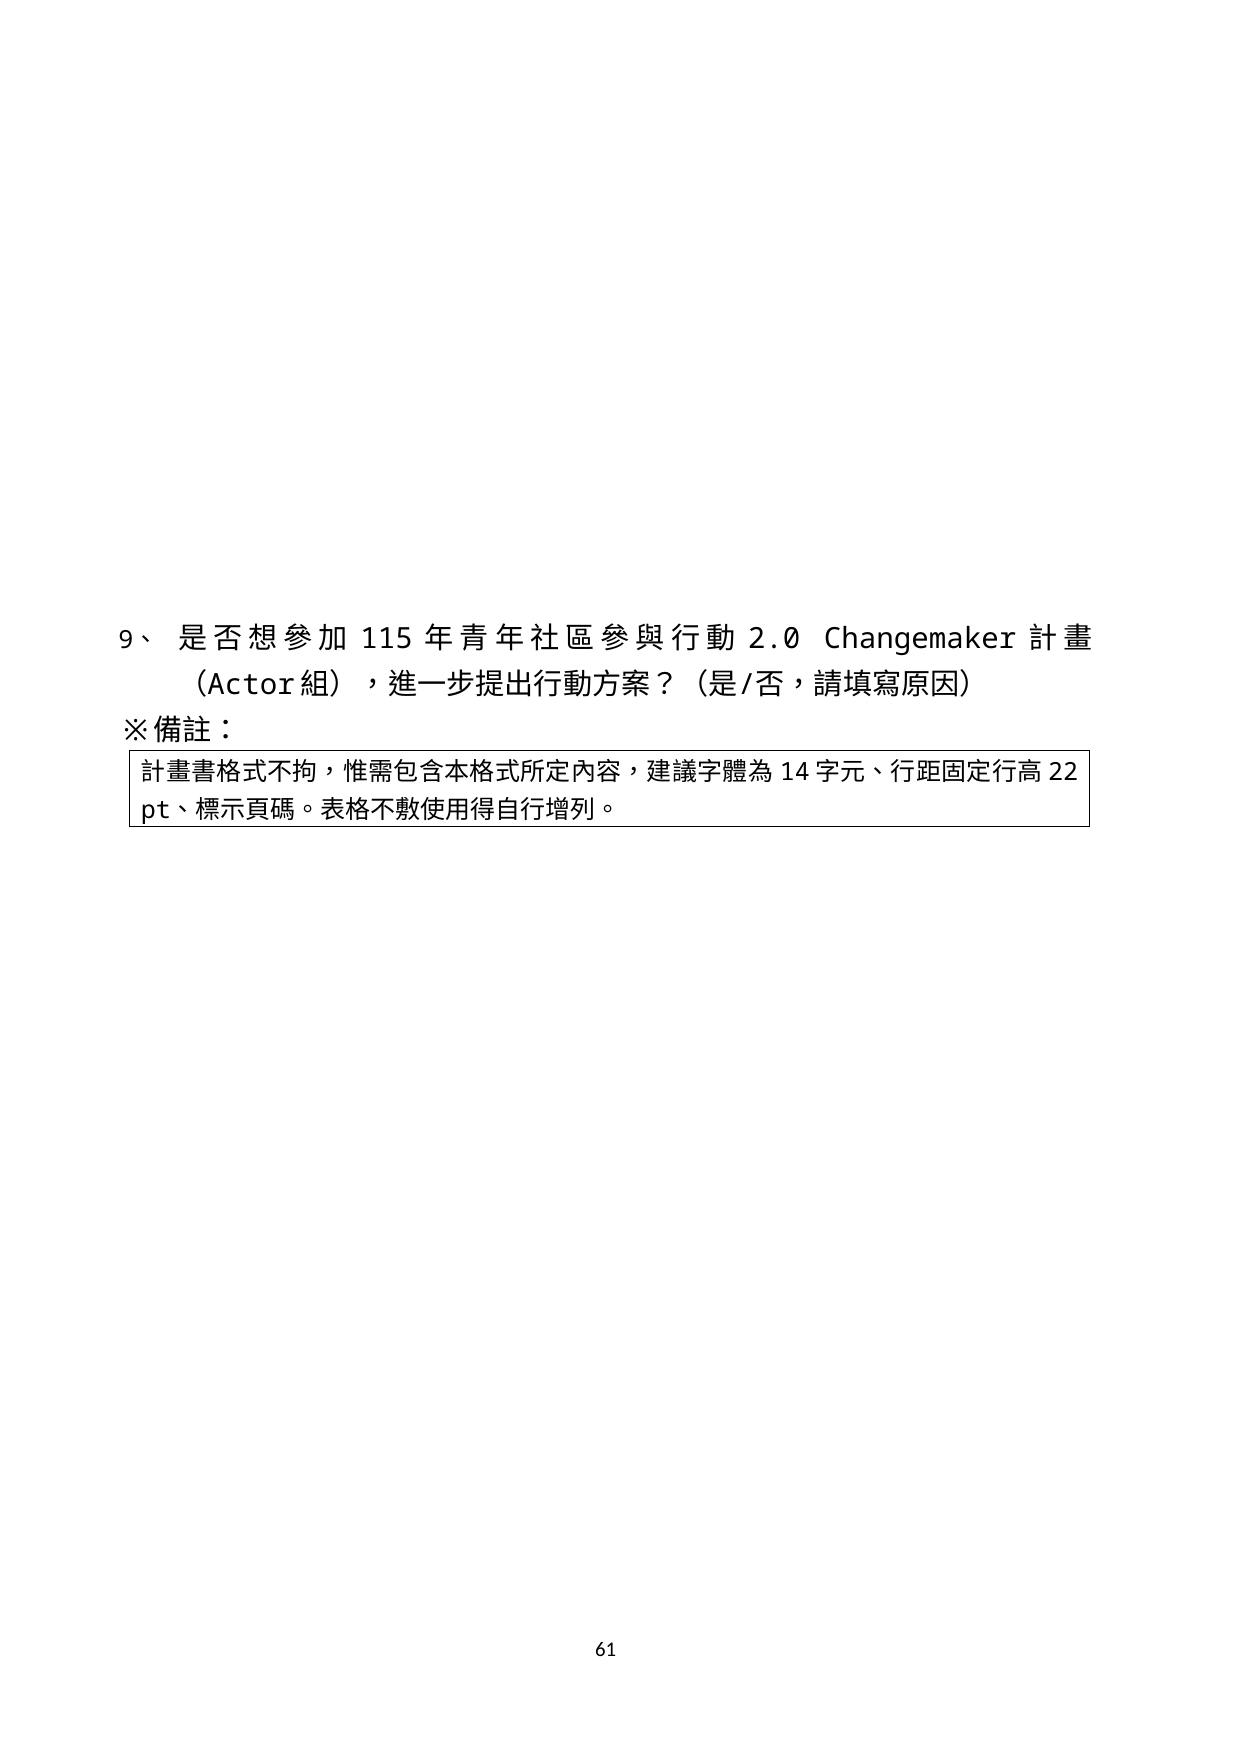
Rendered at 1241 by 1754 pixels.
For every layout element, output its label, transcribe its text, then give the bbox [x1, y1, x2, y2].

table_header 計畫書格式不拘，惟需包含本格式所定內容，建議字體為14字元、行距固定行高22 pt、標示頁碼。表格不敷使用得自行增列。 [130, 751, 1089, 826]
list 是否想參加115年青年社區參與行動2.0 Changemaker計畫（Actor組），進一步提出行動方案？（是/否，請填寫原因） [118, 612, 1093, 704]
text ※備註： [118, 704, 1093, 750]
